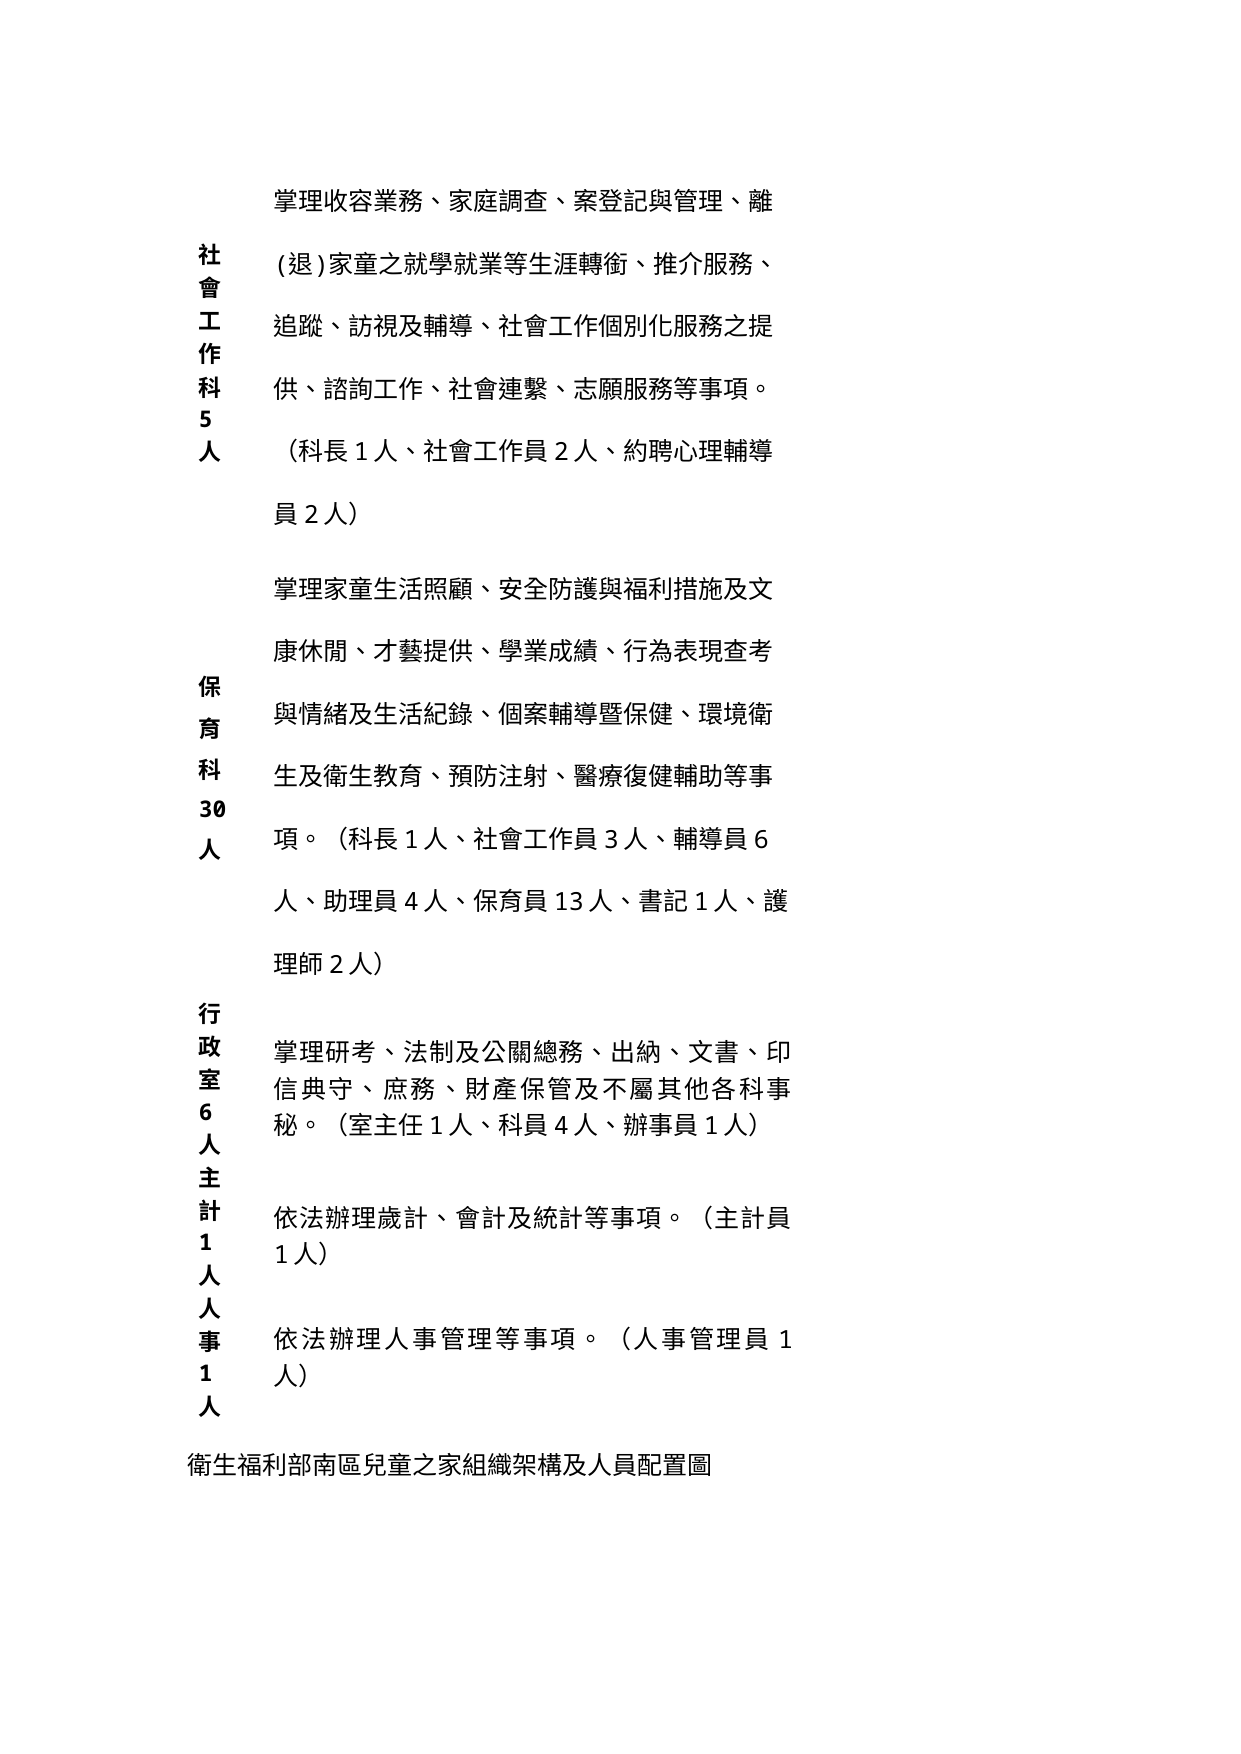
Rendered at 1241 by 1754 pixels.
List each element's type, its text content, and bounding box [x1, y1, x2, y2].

table_cell 掌理研考、法制及公關總務、出納、文書、印信典守、庶務、財產保管及不屬其他各科事秘。（室主任1人、科員4人、辦事員1人） [263, 996, 804, 1160]
table_cell 行 政 室 6 人 [188, 996, 262, 1160]
table_cell 主 計 1 人 [188, 1160, 262, 1291]
text 衛生福利部南區兒童之家組織架構及人員配置圖 [187, 1422, 1090, 1484]
table_cell 依法辦理歲計、會計及統計等事項。（主計員1人） [263, 1160, 804, 1291]
table_header 掌理收容業務、家庭調查、案登記與管理、離(退)家童之就學就業等生涯轉銜、推介服務、追蹤、訪視及輔導、社會工作個別化服務之提供、諮詢工作、社會連繫、志願服務等事項。（科長1人、社會工作員2人、約聘心理輔導員2人） [263, 158, 804, 546]
table_cell 保 育 科 30 人 [188, 546, 262, 996]
table_cell 人 事 1 人 [188, 1291, 262, 1422]
table_cell 依法辦理人事管理等事項。（人事管理員1人） [263, 1291, 804, 1422]
table_cell 掌理家童生活照顧、安全防護與福利措施及文康休閒、才藝提供、學業成績、行為表現查考與情緒及生活紀錄、個案輔導暨保健、環境衛生及衛生教育、預防注射、醫療復健輔助等事項。（科長1人、社會工作員3人、輔導員6人、助理員4人、保育員13人、書記1人、護理師2人） [263, 546, 804, 996]
table_header 社 會 工 作 科 5 人 [188, 158, 262, 546]
